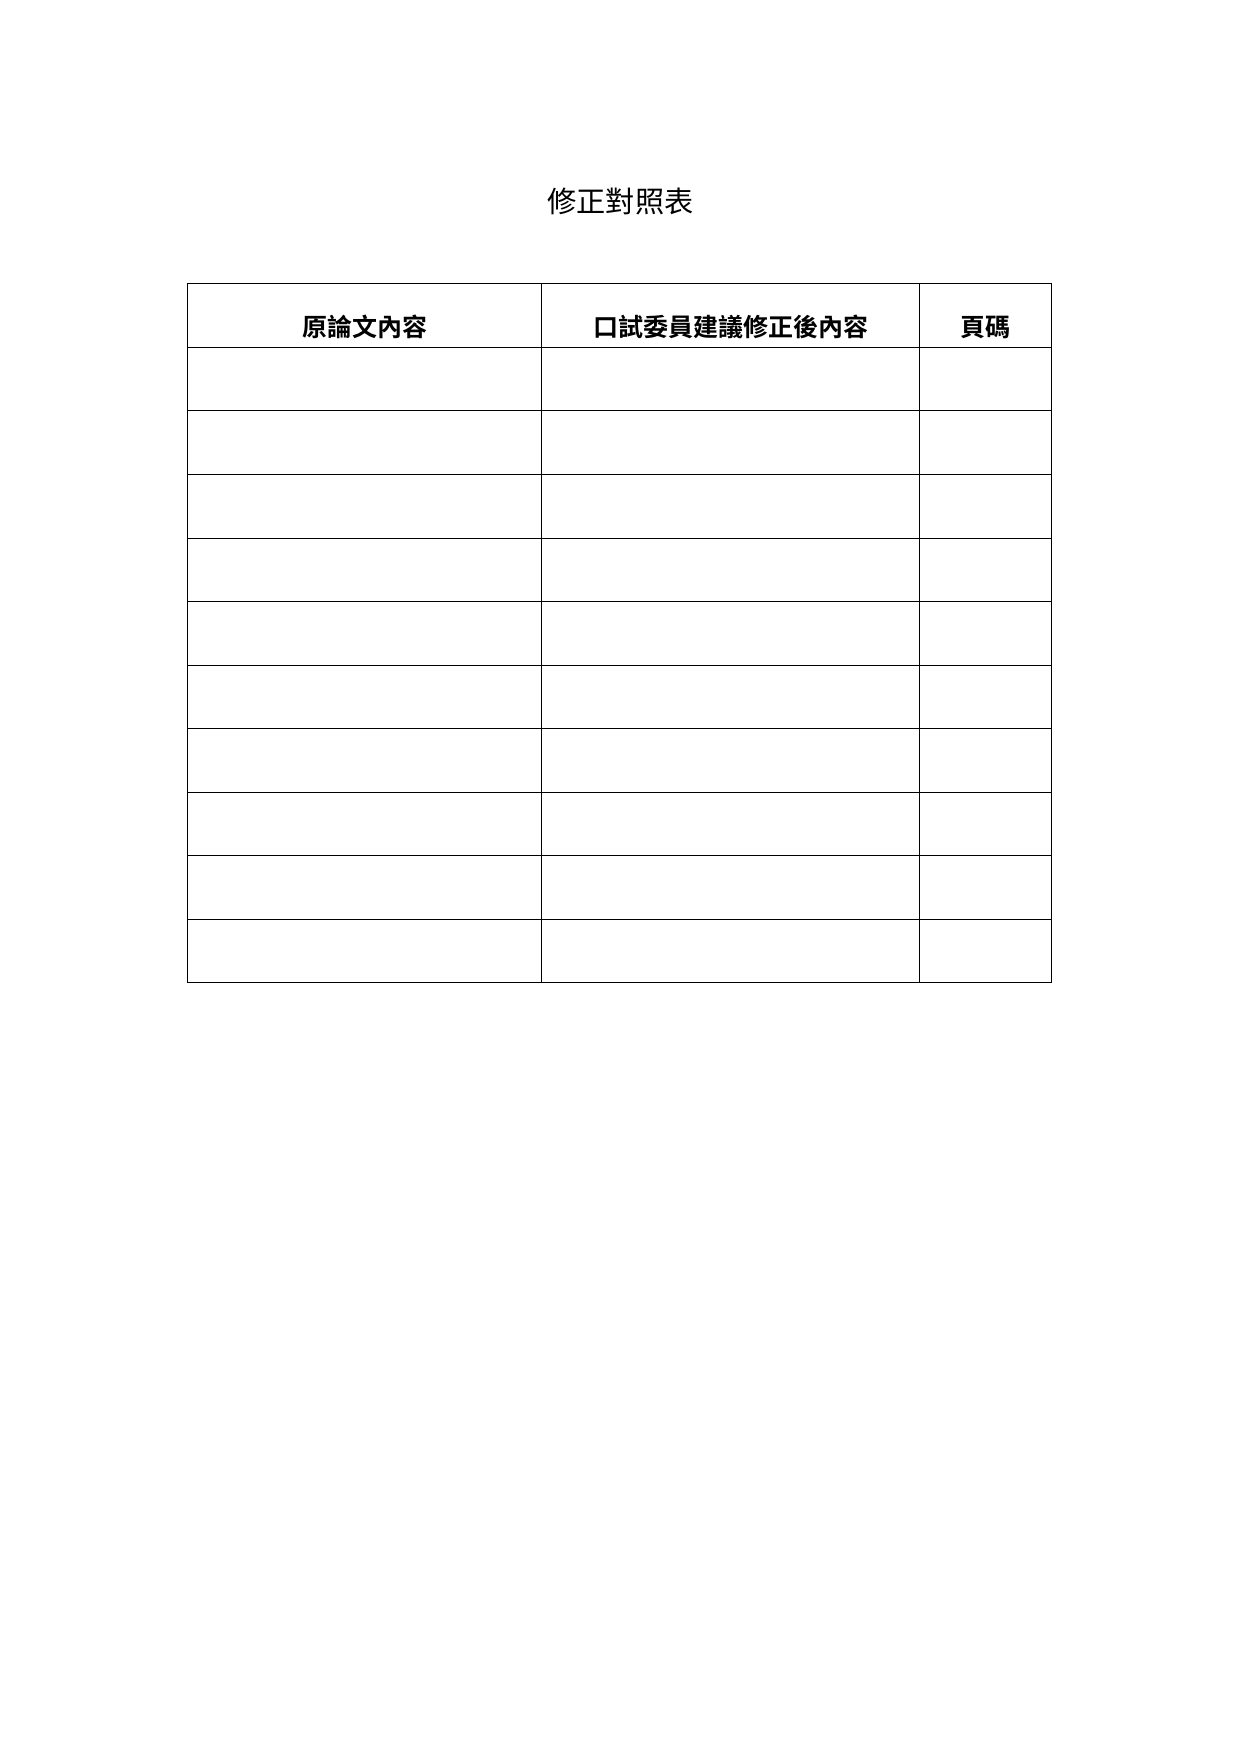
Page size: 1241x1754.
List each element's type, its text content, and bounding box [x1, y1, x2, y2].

table_cell [542, 920, 919, 982]
table_cell [542, 602, 919, 664]
table_cell [920, 539, 1051, 601]
table_cell [920, 411, 1051, 474]
table_cell [920, 856, 1051, 919]
table_cell [542, 411, 919, 474]
table_cell [920, 793, 1051, 855]
table_cell [188, 793, 541, 855]
table_header 原論文內容 [188, 284, 541, 347]
table_cell [188, 666, 541, 728]
table_cell [188, 475, 541, 537]
table_cell [188, 856, 541, 919]
table_header 頁碼 [920, 284, 1051, 347]
table_cell [542, 539, 919, 601]
table_cell [542, 856, 919, 919]
table_cell [920, 348, 1051, 410]
table_cell [188, 920, 541, 982]
table_cell [188, 539, 541, 601]
table_cell [542, 666, 919, 728]
table_cell [188, 729, 541, 792]
table_header 口試委員建議修正後內容 [542, 284, 919, 347]
table_cell [188, 411, 541, 474]
table_cell [542, 348, 919, 410]
table_cell [542, 793, 919, 855]
table_cell [920, 666, 1051, 728]
table_cell [920, 729, 1051, 792]
table_cell [920, 920, 1051, 982]
table_cell [542, 475, 919, 537]
table_cell [542, 729, 919, 792]
text 修正對照表 [187, 158, 1053, 221]
table_cell [920, 602, 1051, 664]
table_cell [920, 475, 1051, 537]
table_cell [188, 348, 541, 410]
table_cell [188, 602, 541, 664]
